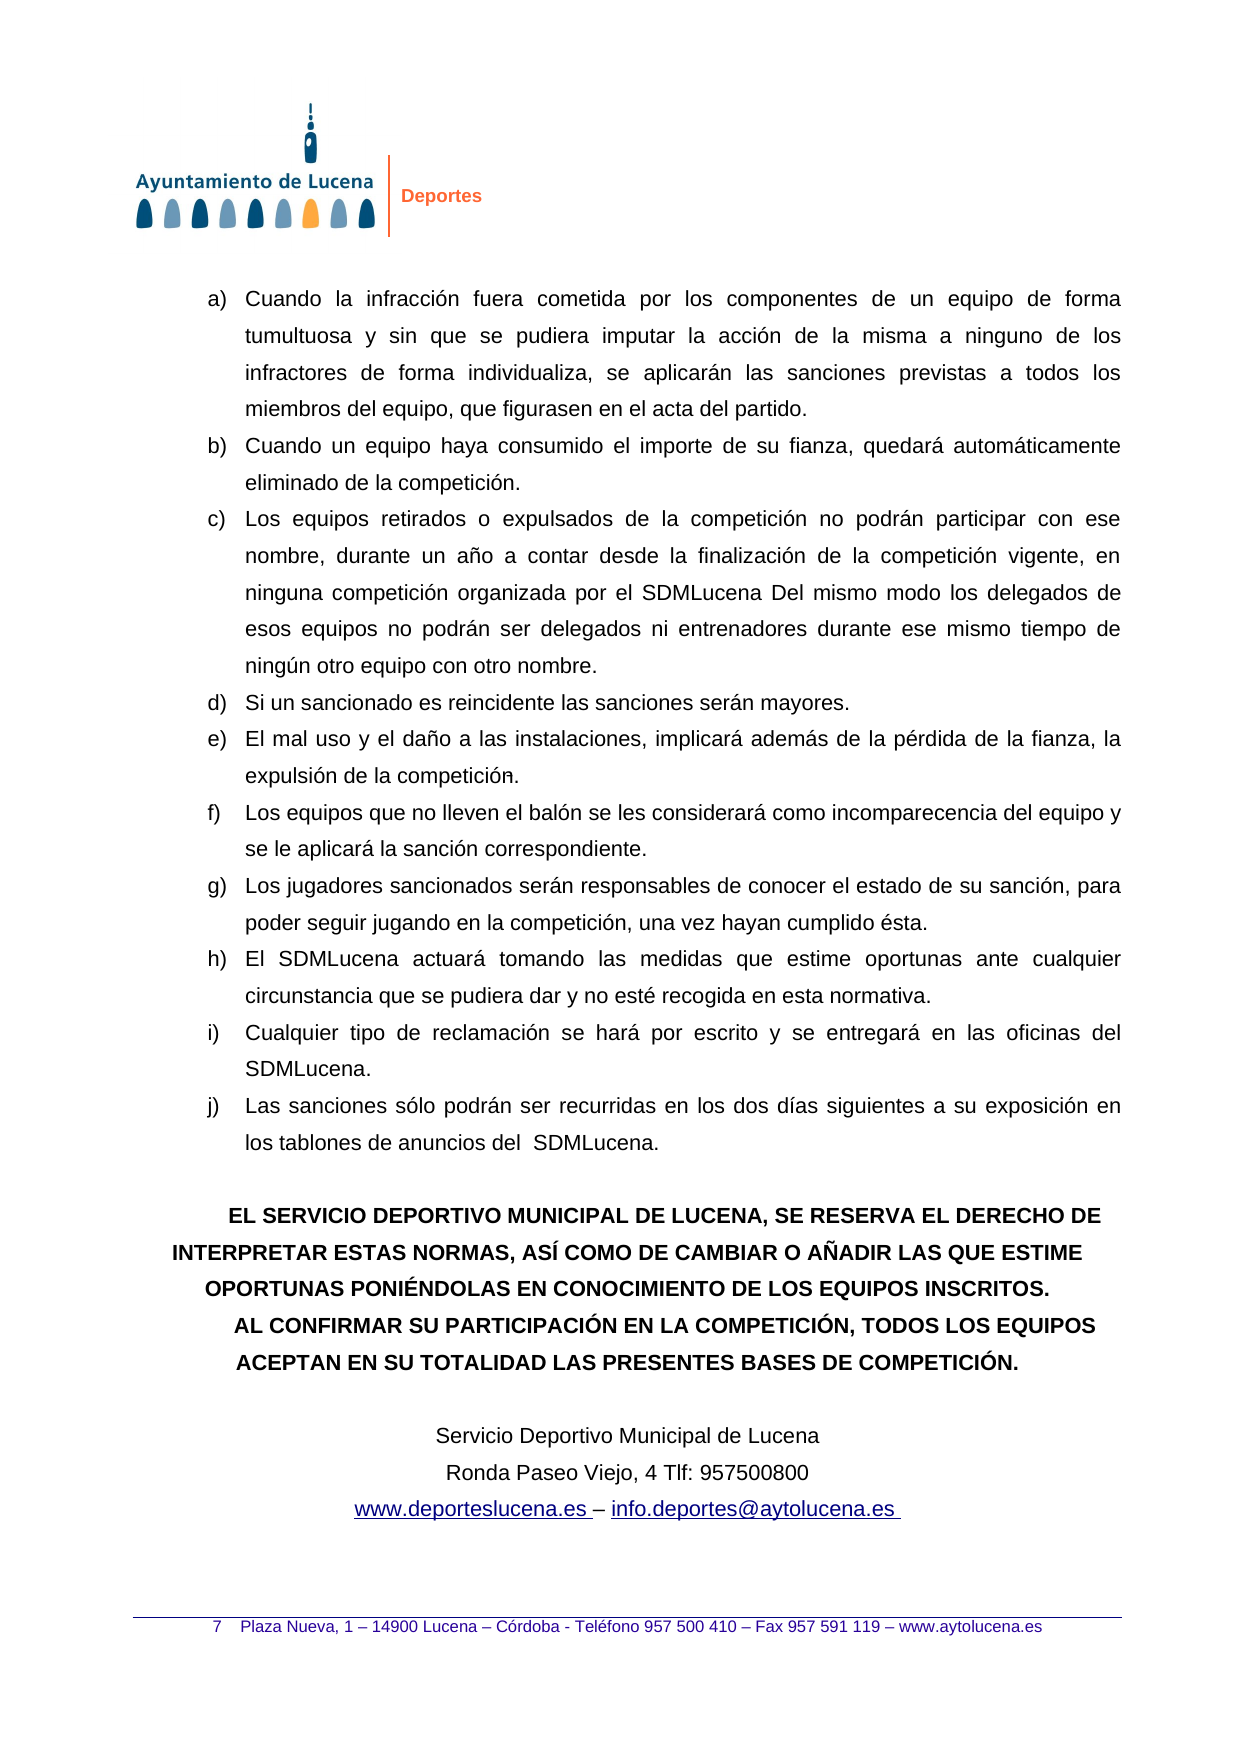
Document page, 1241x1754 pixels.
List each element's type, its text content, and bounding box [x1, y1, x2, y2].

list Los jugadores sancionados serán responsables de conocer el estado de su sanción, para poder seguir jugando en la competición, una vez hayan cumplido ésta. [207, 874, 1122, 935]
list El mal uso y el daño a las instalaciones, implicará además de la pérdida de la fianza, la expulsión de la competición. [207, 727, 1122, 788]
text AL CONFIRMAR SU PARTICIPACIÓN EN LA COMPETICIÓN, TODOS LOS EQUIPOS ACEPTAN EN SU TOTALIDAD LAS PRESENTES BASES DE COMPETICIÓN. [132, 1314, 1122, 1375]
list Cuando un equipo haya consumido el importe de su fianza, quedará automáticamente eliminado de la competición. [207, 434, 1122, 495]
list Cualquier tipo de reclamación se hará por escrito y se entregará en las oficinas del SDMLucena. [207, 1020, 1122, 1081]
list El SDMLucena actuará tomando las medidas que estime oportunas ante cualquier circunstancia que se pudiera dar y no esté recogida en esta normativa. [207, 947, 1122, 1008]
text Ronda Paseo Viejo, 4 Tlf: 957500800 [132, 1460, 1122, 1485]
text Servicio Deportivo Municipal de Lucena [132, 1424, 1122, 1448]
list Cuando la infracción fuera cometida por los componentes de un equipo de forma tumultuosa y sin que se pudiera imputar la acción de la misma a ninguno de los infractores de forma individualiza, se aplicarán las sanciones previstas a todos los miembros del equipo, que figurasen en el acta del partido. [207, 287, 1122, 421]
list Los equipos que no lleven el balón se les considerará como incomparecencia del equipo y se le aplicará la sanción correspondiente. [207, 800, 1122, 861]
list Las sanciones sólo podrán ser recurridas en los dos días siguientes a su exposición en los tablones de anuncios del SDMLucena. [207, 1094, 1122, 1155]
text EL SERVICIO DEPORTIVO MUNICIPAL DE LUCENA, SE RESERVA EL DERECHO DE INTERPRETAR ESTAS NORMAS, ASÍ COMO DE CAMBIAR O AÑADIR LAS QUE ESTIME OPORTUNAS PONIÉNDOLAS EN CONOCIMIENTO DE LOS EQUIPOS INSCRITOS. [132, 1204, 1122, 1301]
picture [107, 77, 403, 254]
text www.deporteslucena.es – info.deportes@aytolucena.es [132, 1497, 1122, 1521]
list Si un sancionado es reincidente las sanciones serán mayores. [207, 690, 1122, 715]
list Los equipos retirados o expulsados de la competición no podrán participar con ese nombre, durante un año a contar desde la finalización de la competición vigente, en ninguna competición organizada por el SDMLucena Del mismo modo los delegados de esos equipos no podrán ser delegados ni entrenadores durante ese mismo tiempo de ningún otro equipo con otro nombre. [207, 507, 1122, 678]
